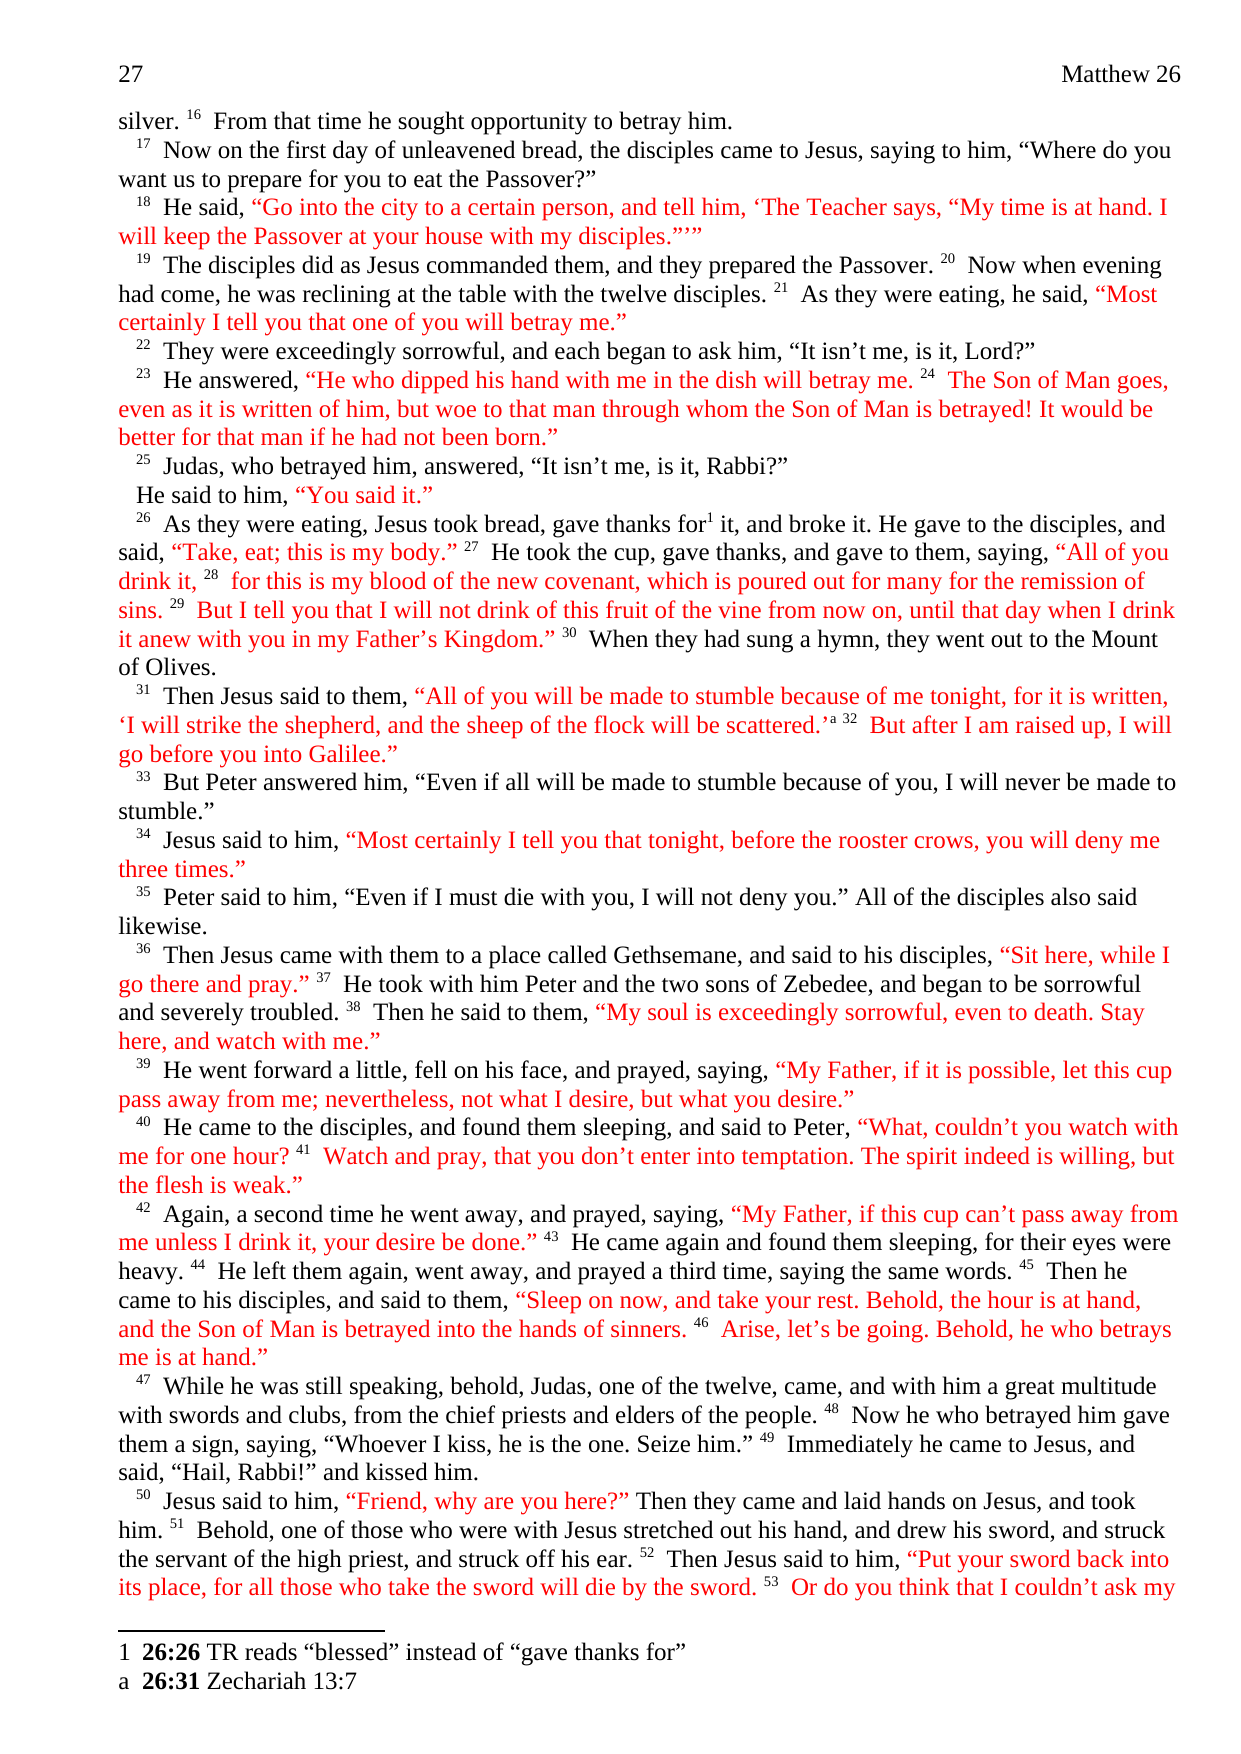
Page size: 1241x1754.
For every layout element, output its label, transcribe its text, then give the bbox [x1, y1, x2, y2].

text 40 He came to the disciples, and found them sleeping, and said to Peter, “What, couldn’t you watch with me for one hour? 41 Watch and pray, that you don’t enter into temptation. The spirit indeed is willing, but the flesh is weak.” [118, 1112, 1181, 1199]
text 23 He answered, “He who dipped his hand with me in the dish will betray me. 24 The Son of Man goes, even as it is written of him, but woe to that man through whom the Son of Man is betrayed! It would be better for that man if he had not been born.” [118, 365, 1181, 451]
text 26 As they were eating, Jesus took bread, gave thanks for it, and broke it. He gave to the disciples, and said, “Take, eat; this is my body.” 27 He took the cup, gave thanks, and gave to them, saying, “All of you drink it, 28 for this is my blood of the new covenant, which is poured out for many for the remission of sins. 29 But I tell you that I will not drink of this fruit of the vine from now on, until that day when I drink it anew with you in my Father’s Kingdom.” 30 When they had sung a hymn, they went out to the Mount of Olives. [118, 509, 1181, 681]
text 35 Peter said to him, “Even if I must die with you, I will not deny you.” All of the disciples also said likewise. [118, 882, 1181, 940]
text 26:26 TR reads “blessed” instead of “gave thanks for” [118, 1637, 1181, 1666]
text 39 He went forward a little, fell on his face, and prayed, saying, “My Father, if it is possible, let this cup pass away from me; nevertheless, not what I desire, but what you desire.” [118, 1055, 1181, 1112]
text 42 Again, a second time he went away, and prayed, saying, “My Father, if this cup can’t pass away from me unless I drink it, your desire be done.” 43 He came again and found them sleeping, for their eyes were heavy. 44 He left them again, went away, and prayed a third time, saying the same words. 45 Then he came to his disciples, and said to them, “Sleep on now, and take your rest. Behold, the hour is at hand, and the Son of Man is betrayed into the hands of sinners. 46 Arise, let’s be going. Behold, he who betrays me is at hand.” [118, 1199, 1181, 1371]
text 31 Then Jesus said to them, “All of you will be made to stumble because of me tonight, for it is written, ‘I will strike the shepherd, and the sheep of the flock will be scattered.’ 32 But after I am raised up, I will go before you into Galilee.” [118, 681, 1181, 767]
text 19 The disciples did as Jesus commanded them, and they prepared the Passover. 20 Now when evening had come, he was reclining at the table with the twelve disciples. 21 As they were eating, he said, “Most certainly I tell you that one of you will betray me.” [118, 250, 1181, 336]
text 50 Jesus said to him, “Friend, why are you here?” Then they came and laid hands on Jesus, and took him. 51 Behold, one of those who were with Jesus stretched out his hand, and drew his sword, and struck the servant of the high priest, and struck off his ear. 52 Then Jesus said to him, “Put your sword back into its place, for all those who take the sword will die by the sword. 53 Or do you think that I couldn’t ask my [118, 1486, 1181, 1601]
text 26:31 Zechariah 13:7 [118, 1666, 1181, 1695]
text 25 Judas, who betrayed him, answered, “It isn’t me, is it, Rabbi?” [118, 451, 1181, 480]
text 17 Now on the first day of unleavened bread, the disciples came to Jesus, saying to him, “Where do you want us to prepare for you to eat the Passover?” [118, 135, 1181, 192]
text 33 But Peter answered him, “Even if all will be made to stumble because of you, I will never be made to stumble.” [118, 767, 1181, 825]
text He said to him, “You said it.” [118, 480, 1181, 509]
text 18 He said, “Go into the city to a certain person, and tell him, ‘The Teacher says, “My time is at hand. I will keep the Passover at your house with my disciples.”’” [118, 192, 1181, 250]
text 22 They were exceedingly sorrowful, and each began to ask him, “It isn’t me, is it, Lord?” [118, 336, 1181, 365]
text 34 Jesus said to him, “Most certainly I tell you that tonight, before the rooster crows, you will deny me three times.” [118, 825, 1181, 882]
text 47 While he was still speaking, behold, Judas, one of the twelve, came, and with him a great multitude with swords and clubs, from the chief priests and elders of the people. 48 Now he who betrayed him gave them a sign, saying, “Whoever I kiss, he is the one. Seize him.” 49 Immediately he came to Jesus, and said, “Hail, Rabbi!” and kissed him. [118, 1371, 1181, 1486]
text 36 Then Jesus came with them to a place called Gethsemane, and said to his disciples, “Sit here, while I go there and pray.” 37 He took with him Peter and the two sons of Zebedee, and began to be sorrowful and severely troubled. 38 Then he said to them, “My soul is exceedingly sorrowful, even to death. Stay here, and watch with me.” [118, 940, 1181, 1055]
text silver. 16 From that time he sought opportunity to betray him. [118, 106, 1181, 135]
